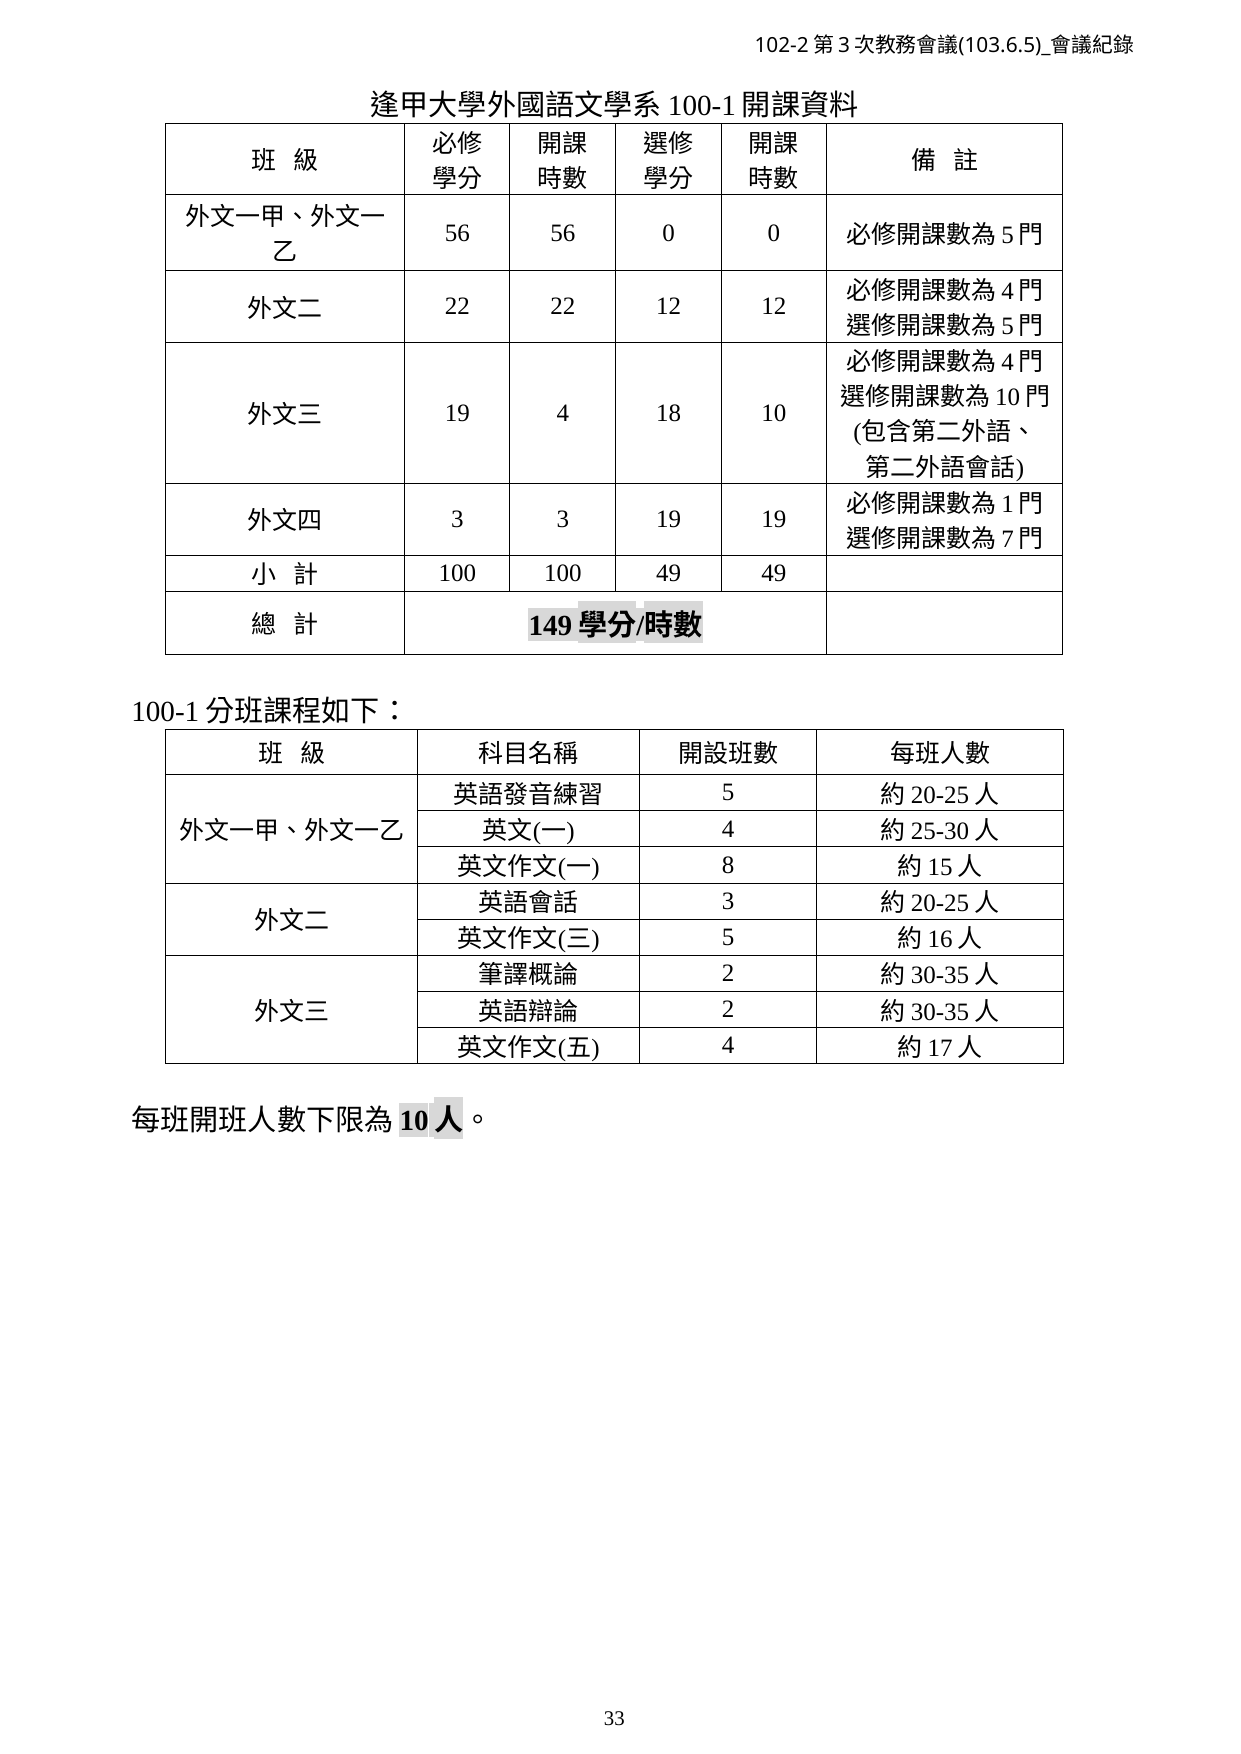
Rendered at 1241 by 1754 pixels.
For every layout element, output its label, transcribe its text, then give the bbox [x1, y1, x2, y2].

text 逢甲大學外國語文學系100-1開課資料 [94, 82, 1134, 123]
table_cell 149學分/時數 [405, 592, 826, 654]
table_cell 英文(一) [418, 811, 639, 846]
table_cell 外文三 [166, 343, 404, 483]
table_header 班 級 [166, 730, 417, 774]
table_cell 4 [640, 1028, 816, 1063]
table_cell 5 [640, 920, 816, 955]
table_cell 英文作文(一) [418, 847, 639, 882]
table_cell 19 [722, 484, 826, 554]
table_header 選修 學分 [616, 124, 721, 194]
table_cell 筆譯概論 [418, 956, 639, 991]
table_cell 英文作文(五) [418, 1028, 639, 1063]
table_cell 英文作文(三) [418, 920, 639, 955]
table_cell 約16人 [817, 920, 1063, 955]
table_cell 3 [405, 484, 509, 554]
table_cell 19 [405, 343, 509, 483]
table_cell 總 計 [166, 592, 404, 654]
table_cell 約17人 [817, 1028, 1063, 1063]
table_header 備 註 [827, 124, 1062, 194]
text 100-1分班課程如下： [94, 688, 1134, 729]
table_cell 3 [510, 484, 615, 554]
table_cell 8 [640, 847, 816, 882]
table_cell 外文二 [166, 884, 417, 955]
table_cell 英語發音練習 [418, 775, 639, 810]
table_cell 外文四 [166, 484, 404, 554]
table_header 每班人數 [817, 730, 1063, 774]
table_cell 10 [722, 343, 826, 483]
table_cell 19 [616, 484, 721, 554]
table_cell 外文三 [166, 956, 417, 1063]
text 每班開班人數下限為10人。 [94, 1098, 1134, 1139]
table_cell 12 [616, 271, 721, 342]
table_header 必修 學分 [405, 124, 509, 194]
table_header 開設班數 [640, 730, 816, 774]
table_cell 22 [405, 271, 509, 342]
table_cell 必修開課數為1門 選修開課數為7門 [827, 484, 1062, 554]
table_cell 約20-25人 [817, 775, 1063, 810]
table_header 科目名稱 [418, 730, 639, 774]
table_cell 外文一甲、外文一乙 [166, 775, 417, 882]
table_cell 英語會話 [418, 884, 639, 918]
table_cell 外文二 [166, 271, 404, 342]
table_header 開課 時數 [510, 124, 615, 194]
table_cell 約25-30人 [817, 811, 1063, 846]
table_cell 0 [616, 195, 721, 270]
table_cell 2 [640, 992, 816, 1027]
table_header 開課 時數 [722, 124, 826, 194]
table_cell 約30-35人 [817, 956, 1063, 991]
table_cell 100 [510, 556, 615, 591]
table_cell 4 [510, 343, 615, 483]
table_cell 56 [510, 195, 615, 270]
table_cell 18 [616, 343, 721, 483]
table_cell 英語辯論 [418, 992, 639, 1027]
table_cell 56 [405, 195, 509, 270]
table_cell 外文一甲、外文一乙 [166, 195, 404, 270]
table_cell 4 [640, 811, 816, 846]
table_cell [827, 556, 1062, 591]
table_cell 3 [640, 884, 816, 918]
table_cell [827, 592, 1062, 654]
table_cell 約20-25人 [817, 884, 1063, 918]
table_cell 必修開課數為5門 [827, 195, 1062, 270]
table_cell 約30-35人 [817, 992, 1063, 1027]
table_cell 必修開課數為4門 選修開課數為10門(包含第二外語、 第二外語會話) [827, 343, 1062, 483]
table_cell 2 [640, 956, 816, 991]
table_cell 必修開課數為4門 選修開課數為5門 [827, 271, 1062, 342]
table_cell 22 [510, 271, 615, 342]
table_cell 小 計 [166, 556, 404, 591]
table_cell 12 [722, 271, 826, 342]
table_cell 100 [405, 556, 509, 591]
table_cell 49 [722, 556, 826, 591]
table_header 班 級 [166, 124, 404, 194]
table_cell 5 [640, 775, 816, 810]
table_cell 約15人 [817, 847, 1063, 882]
table_cell 0 [722, 195, 826, 270]
table_cell 49 [616, 556, 721, 591]
